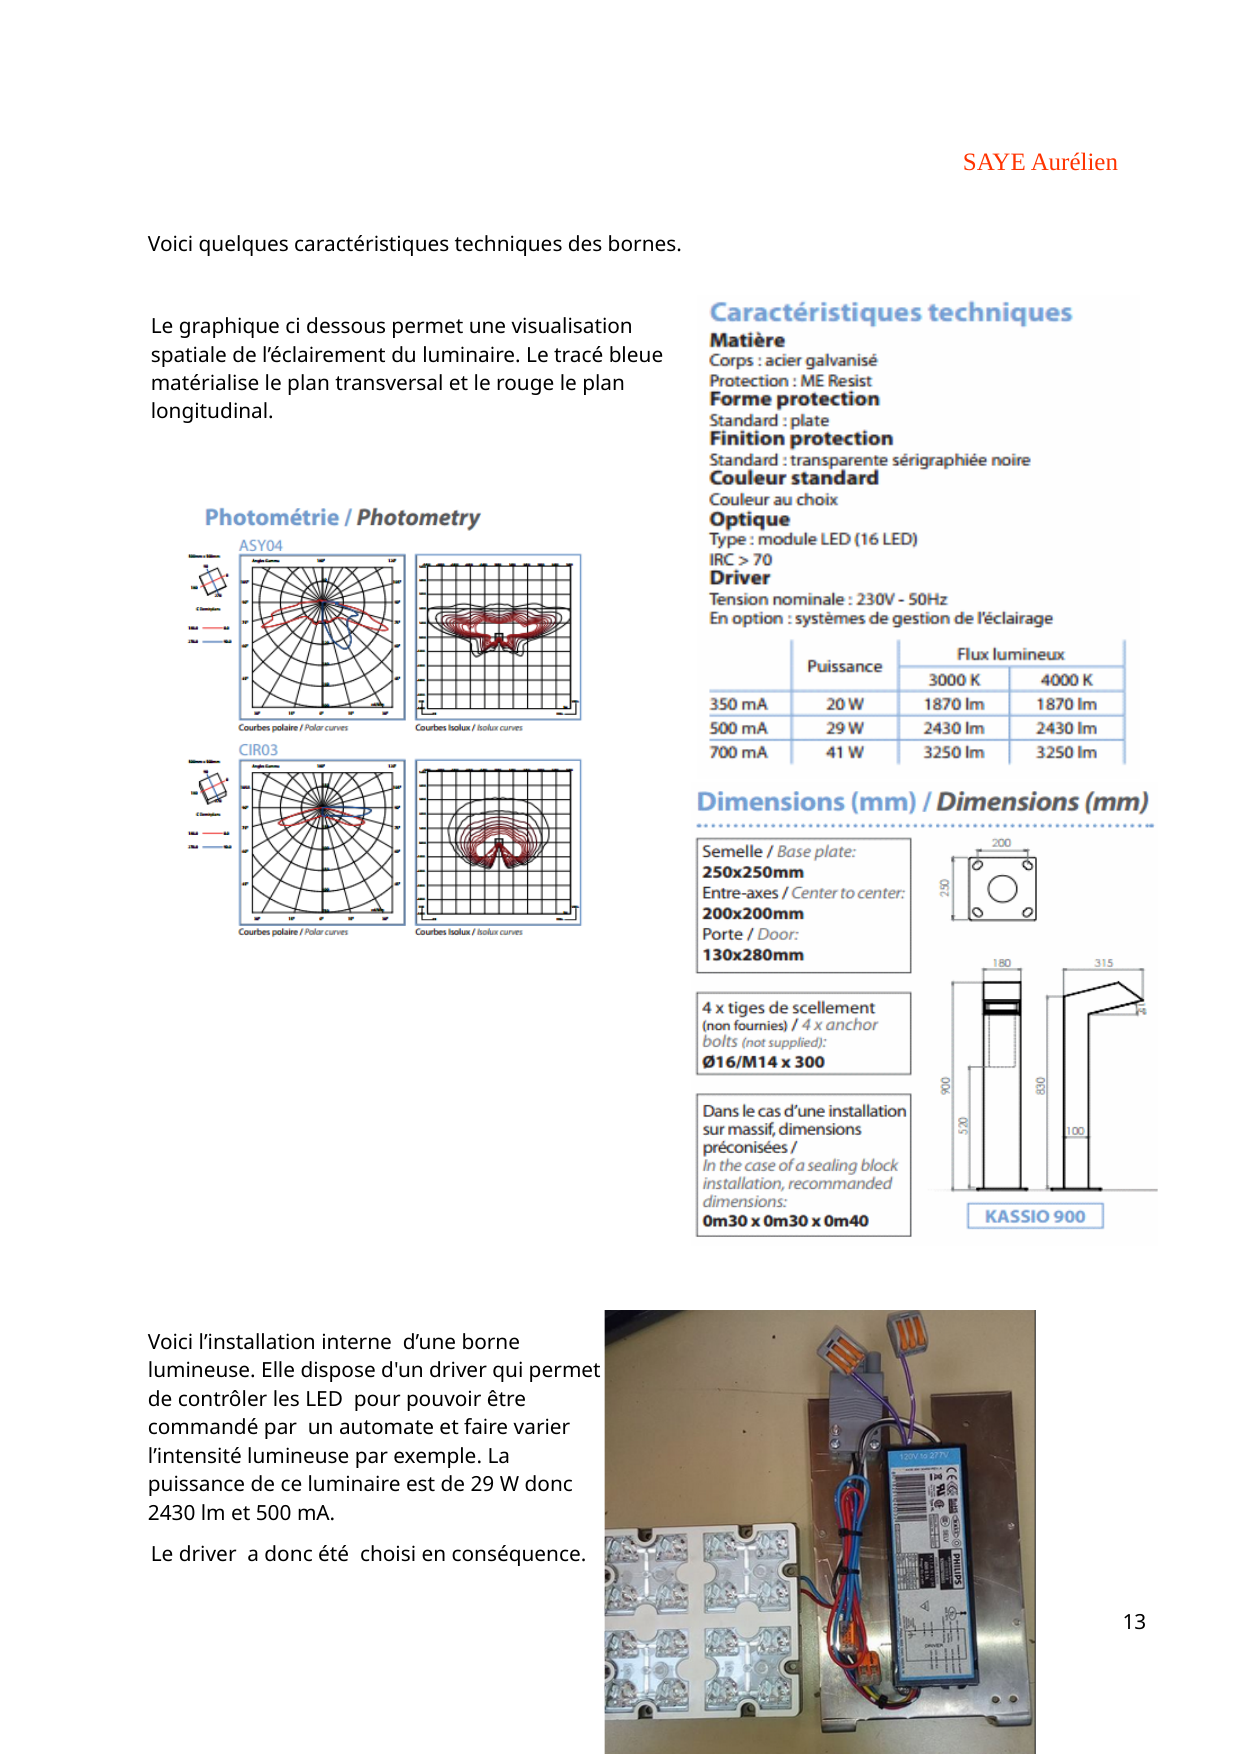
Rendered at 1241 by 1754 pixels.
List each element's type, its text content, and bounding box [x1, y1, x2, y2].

text Le graphique ci dessous permet une visualisation spatiale de l’éclairement du luminaire. Le tracé bleue matérialise le plan transversal et le rouge le plan longitudinal. [151, 311, 697, 425]
text Voici l’installation interne d’une borne lumineuse. Elle dispose d'un driver qui permet de contrôler les LED pour pouvoir être commandé par un automate et faire varier l’intensité lumineuse par exemple. La puissance de ce luminaire est de 29 W donc 2430 lm et 500 mA. [148, 1327, 604, 1526]
text [1036, 1539, 1134, 1567]
text [1036, 1327, 1134, 1526]
text Voici quelques caractéristiques techniques des bornes. [148, 229, 1134, 258]
picture [171, 505, 590, 945]
text Le driver a donc été choisi en conséquence. [151, 1539, 604, 1567]
